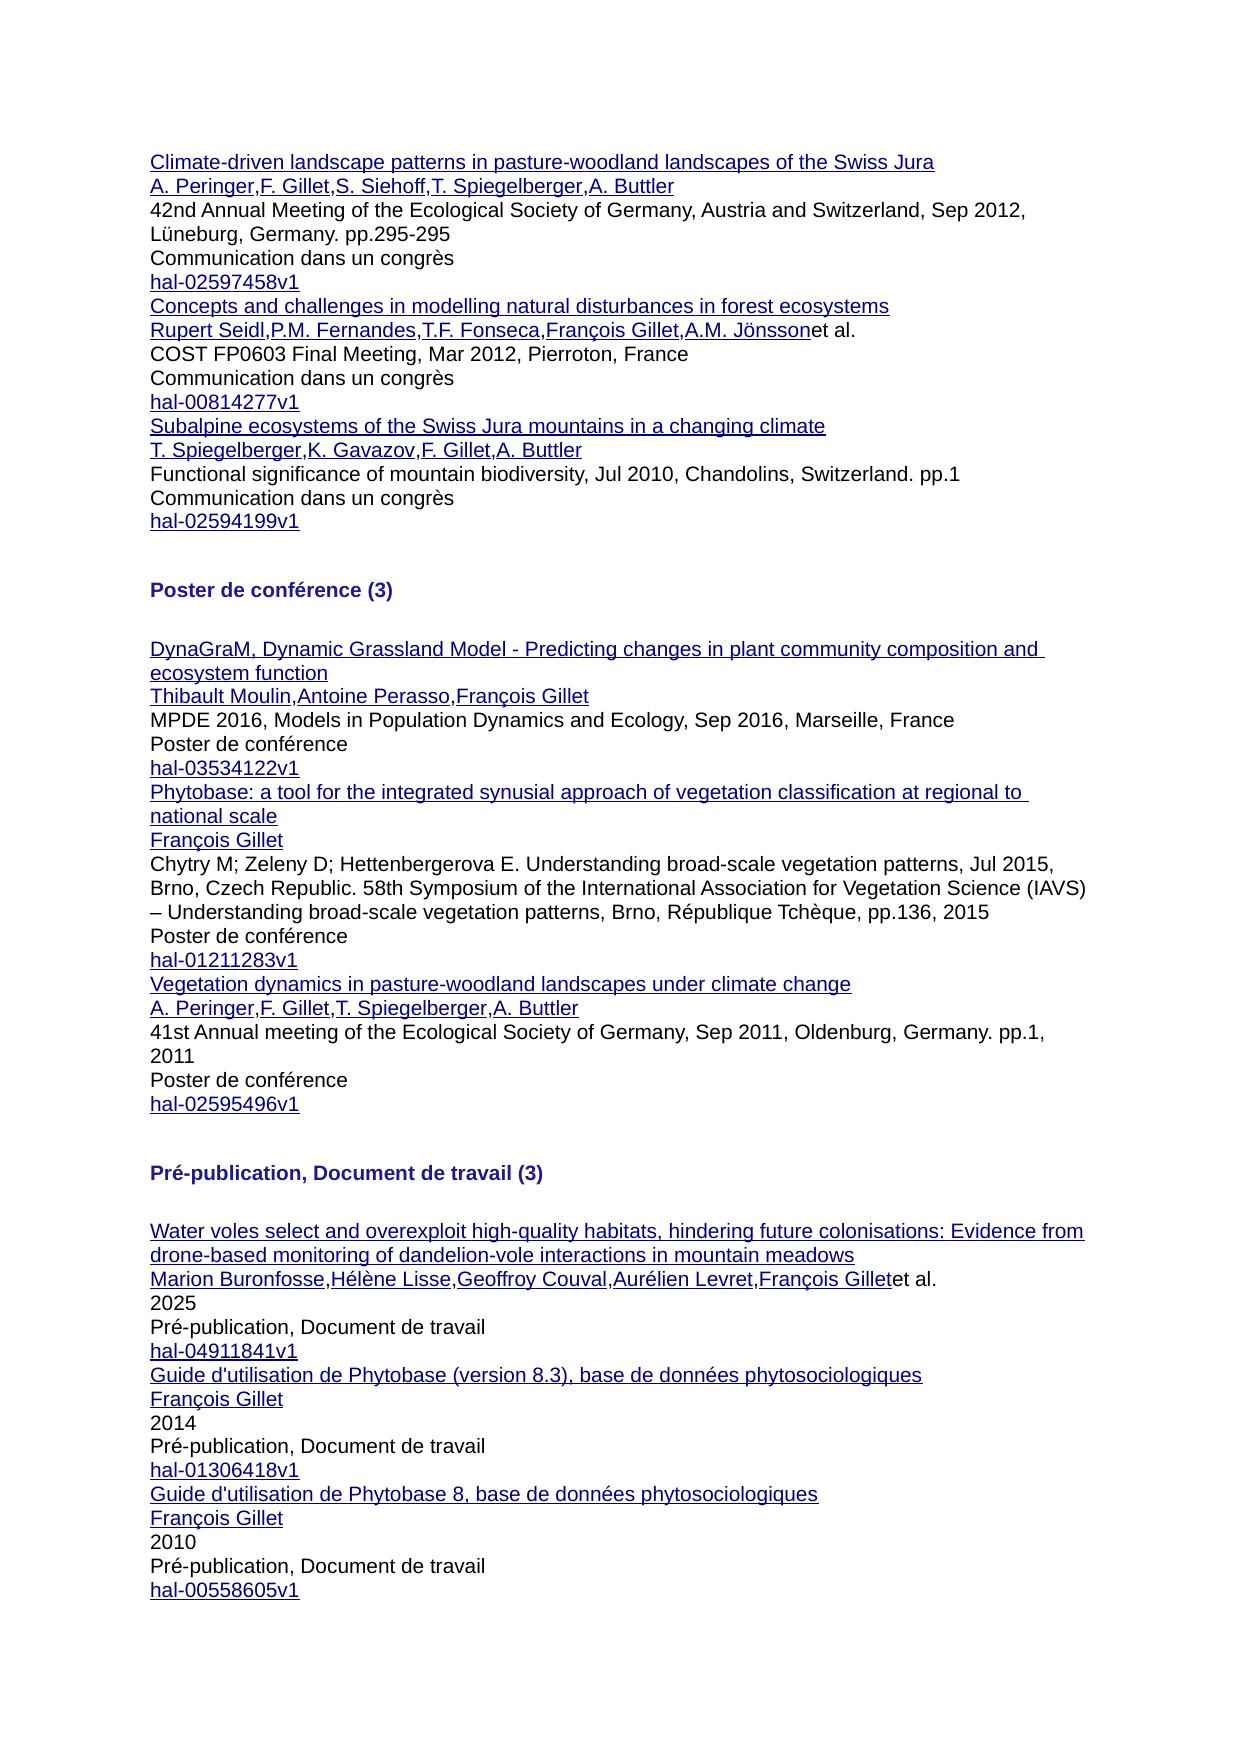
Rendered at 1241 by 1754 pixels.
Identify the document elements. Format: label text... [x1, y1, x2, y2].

subtitle Poster de conférence (3) [150, 578, 1090, 602]
table_cell Concepts and challenges in modelling natural disturbances in forest ecosystems Rupert Seidl,P.M. Fernandes,T.F. Fonseca,François Gillet,A.M. Jönssonet al. COST FP0603 Final Meeting, Mar 2012, Pierroton, France Communication dans un congrès hal-00814277v1 [150, 294, 1090, 413]
table_header Water voles select and overexploit high-quality habitats, hindering future colonisations: Evidence from drone-based monitoring of dandelion-vole interactions in mountain meadows Marion Buronfosse,Hélène Lisse,Geoffroy Couval,Aurélien Levret,François Gilletet al. 2025 Pré-publication, Document de travail hal-04911841v1 [150, 1219, 1090, 1362]
table_cell Subalpine ecosystems of the Swiss Jura mountains in a changing climate T. Spiegelberger,K. Gavazov,F. Gillet,A. Buttler Functional significance of mountain biodiversity, Jul 2010, Chandolins, Switzerland. pp.1 Communication dans un congrès hal-02594199v1 [150, 414, 1090, 533]
table_cell Climate‐driven landscape patterns in pasture‐woodland landscapes of the Swiss Jura A. Peringer,F. Gillet,S. Siehoff,T. Spiegelberger,A. Buttler 42nd Annual Meeting of the Ecological Society of Germany, Austria and Switzerland, Sep 2012, Lüneburg, Germany. pp.295-295 Communication dans un congrès hal-02597458v1 [150, 150, 1090, 294]
table_cell Guide d'utilisation de Phytobase 8, base de données phytosociologiques François Gillet 2010 Pré-publication, Document de travail hal-00558605v1 [150, 1482, 1090, 1602]
table_cell Phytobase: a tool for the integrated synusial approach of vegetation classification at regional to national scale François Gillet Chytry M; Zeleny D; Hettenbergerova E. Understanding broad-scale vegetation patterns, Jul 2015, Brno, Czech Republic. 58th Symposium of the International Association for Vegetation Science (IAVS) – Understanding broad-scale vegetation patterns, Brno, République Tchèque, pp.136, 2015 Poster de conférence hal-01211283v1 [150, 780, 1090, 972]
table_header DynaGraM, Dynamic Grassland Model - Predicting changes in plant community composition and ecosystem function Thibault Moulin,Antoine Perasso,François Gillet MPDE 2016, Models in Population Dynamics and Ecology, Sep 2016, Marseille, France Poster de conférence hal-03534122v1 [150, 636, 1090, 780]
subtitle Pré-publication, Document de travail (3) [150, 1160, 1090, 1184]
table_cell Vegetation dynamics in pasture-woodland landscapes under climate change A. Peringer,F. Gillet,T. Spiegelberger,A. Buttler 41st Annual meeting of the Ecological Society of Germany, Sep 2011, Oldenburg, Germany. pp.1, 2011 Poster de conférence hal-02595496v1 [150, 972, 1090, 1116]
table_cell Guide d'utilisation de Phytobase (version 8.3), base de données phytosociologiques François Gillet 2014 Pré-publication, Document de travail hal-01306418v1 [150, 1363, 1090, 1482]
